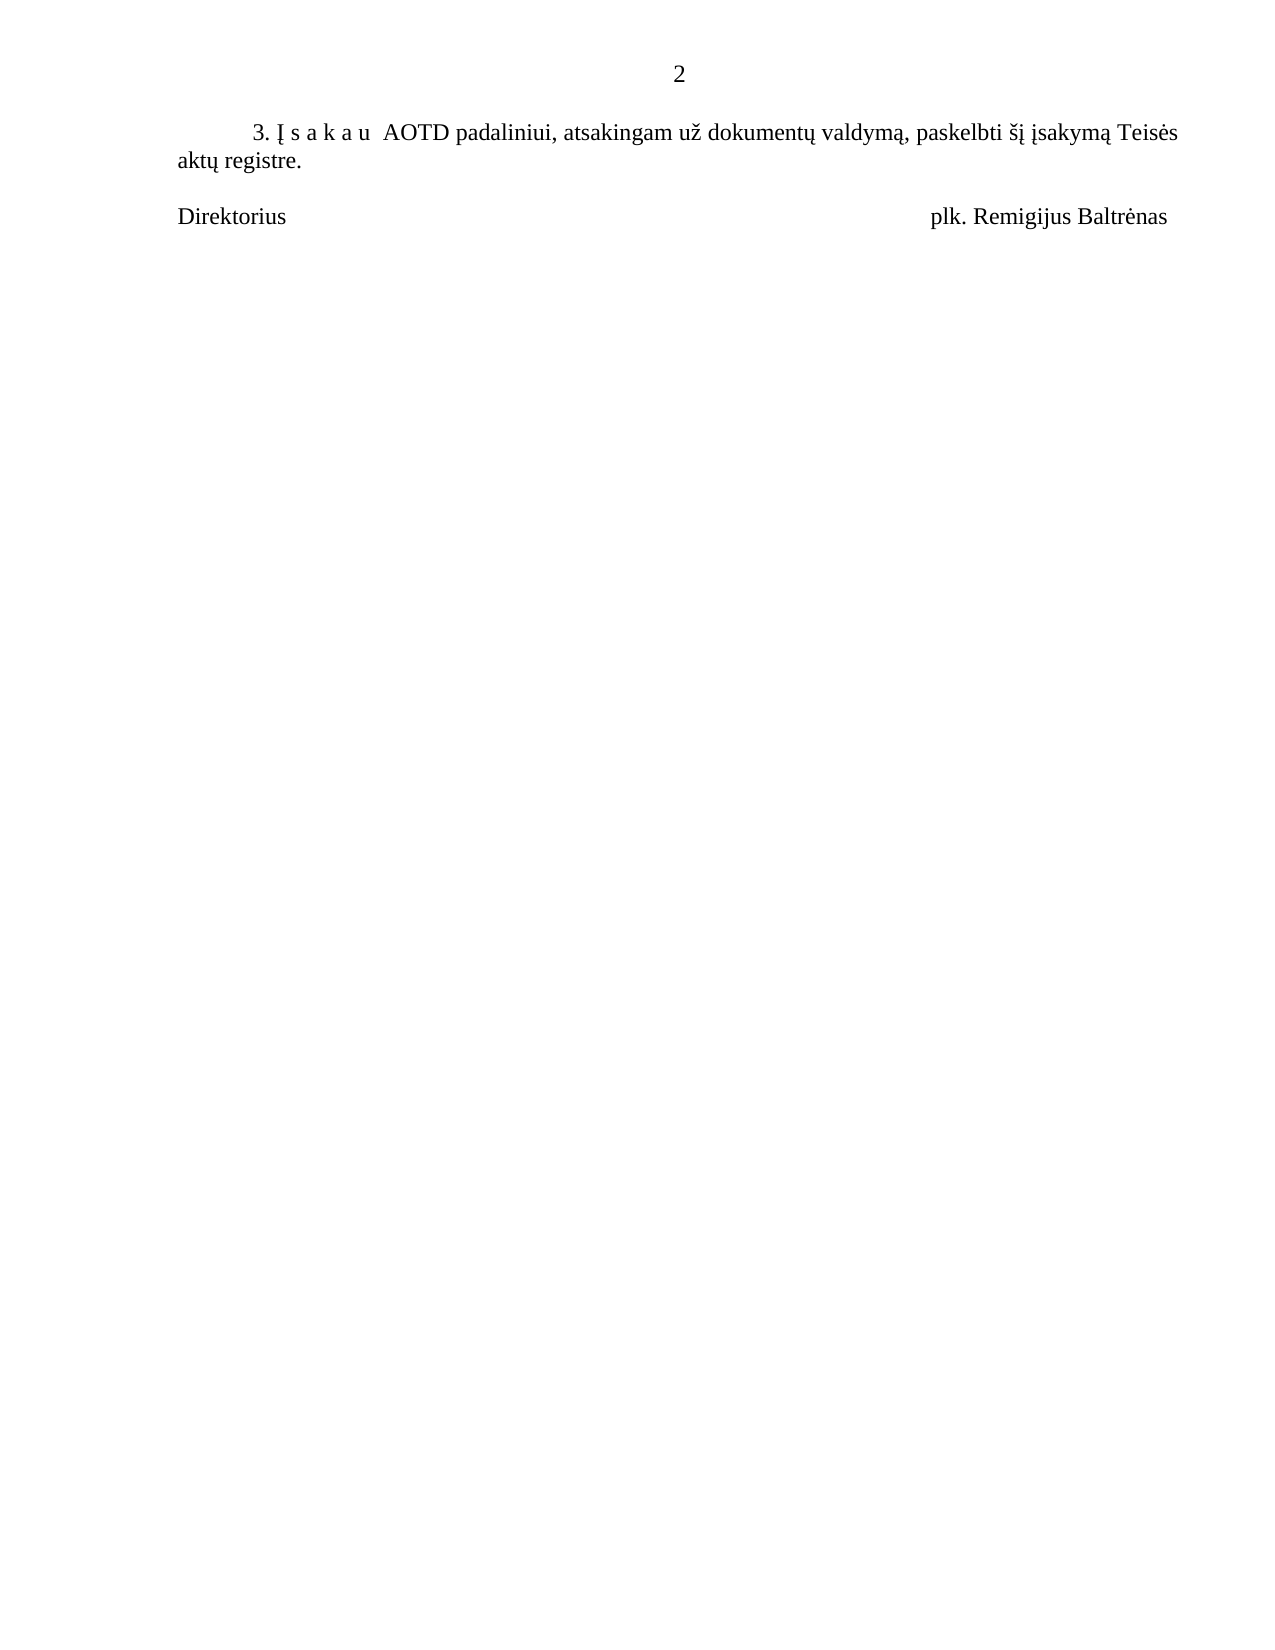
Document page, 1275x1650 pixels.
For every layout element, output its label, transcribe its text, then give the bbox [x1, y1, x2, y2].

text 3. Į s a k a u AOTD padaliniui, atsakingam už dokumentų valdymą, paskelbti šį įsakymą Teisės aktų registre. [177, 118, 1181, 173]
text Direktorius plk. Remigijus Baltrėnas [177, 202, 1181, 230]
